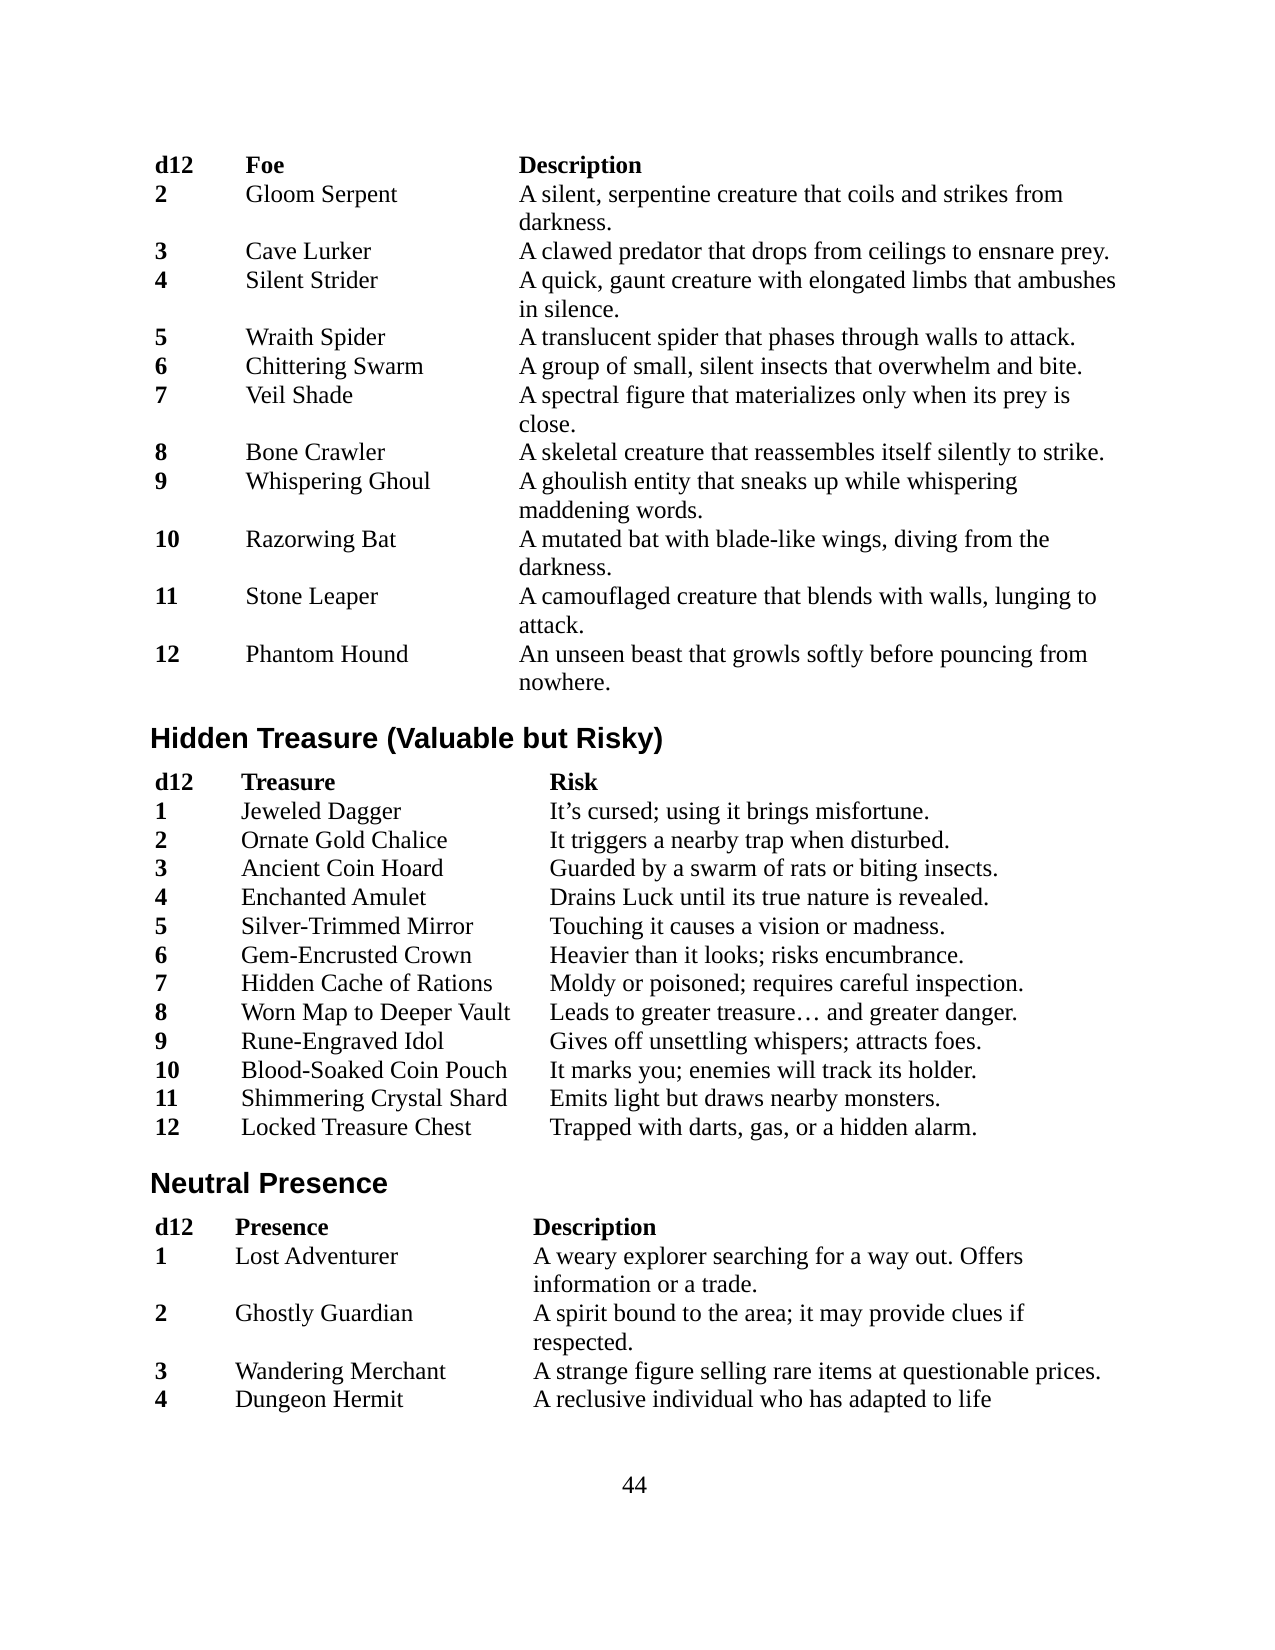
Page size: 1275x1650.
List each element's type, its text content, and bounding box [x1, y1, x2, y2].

table_cell A spectral figure that materializes only when its prey is close. [514, 380, 1125, 437]
table_cell A strange figure selling rare items at questionable prices. [529, 1356, 1125, 1384]
table_cell Emits light but draws nearby monsters. [545, 1084, 1125, 1112]
table_cell Enchanted Amulet [236, 882, 545, 911]
table_cell Whispering Ghoul [241, 466, 514, 524]
table_cell 2 [150, 179, 241, 236]
table_cell 6 [150, 351, 241, 380]
table_cell 6 [150, 940, 236, 968]
table_cell 9 [150, 466, 241, 524]
table_cell A quick, gaunt creature with elongated limbs that ambushes in silence. [514, 265, 1125, 322]
table_cell Gem-Encrusted Crown [236, 940, 545, 968]
table_cell It’s cursed; using it brings misfortune. [545, 796, 1125, 825]
table_cell 10 [150, 1055, 236, 1083]
table_cell Drains Luck until its true nature is revealed. [545, 882, 1125, 911]
table_header d12 [150, 1212, 230, 1241]
table_cell 2 [150, 825, 236, 853]
table_cell 4 [150, 882, 236, 911]
table_cell A silent, serpentine creature that coils and strikes from darkness. [514, 179, 1125, 236]
table_cell 8 [150, 438, 241, 466]
table_cell 5 [150, 911, 236, 940]
table_cell A skeletal creature that reassembles itself silently to strike. [514, 438, 1125, 466]
table_header Treasure [236, 767, 545, 796]
table_cell Locked Treasure Chest [236, 1112, 545, 1141]
table_cell 7 [150, 380, 241, 437]
table_cell Blood-Soaked Coin Pouch [236, 1055, 545, 1083]
table_cell 1 [150, 1241, 230, 1298]
table_cell 3 [150, 1356, 230, 1384]
table_cell Moldy or poisoned; requires careful inspection. [545, 969, 1125, 997]
table_cell A ghoulish entity that sneaks up while whispering maddening words. [514, 466, 1125, 524]
table_cell Leads to greater treasure… and greater danger. [545, 997, 1125, 1026]
table_cell Touching it causes a vision or madness. [545, 911, 1125, 940]
table_cell Silent Strider [241, 265, 514, 322]
table_cell Razorwing Bat [241, 524, 514, 581]
table_cell 7 [150, 969, 236, 997]
table_cell A group of small, silent insects that overwhelm and bite. [514, 351, 1125, 380]
table_header Description [514, 150, 1125, 179]
table_cell 9 [150, 1026, 236, 1055]
table_cell Rune-Engraved Idol [236, 1026, 545, 1055]
table_cell Ancient Coin Hoard [236, 854, 545, 882]
table_cell Hidden Cache of Rations [236, 969, 545, 997]
table_cell Gives off unsettling whispers; attracts foes. [545, 1026, 1125, 1055]
table_header Presence [230, 1212, 528, 1241]
table_cell A reclusive individual who has adapted to life [529, 1385, 1125, 1413]
table_cell 11 [150, 581, 241, 639]
table_cell Dungeon Hermit [230, 1385, 528, 1413]
table_cell Phantom Hound [241, 639, 514, 696]
table_cell An unseen beast that growls softly before pouncing from nowhere. [514, 639, 1125, 696]
table_header Description [529, 1212, 1125, 1241]
table_cell 10 [150, 524, 241, 581]
table_cell 11 [150, 1084, 236, 1112]
subtitle Hidden Treasure (Valuable but Risky) [150, 721, 1125, 755]
table_cell Shimmering Crystal Shard [236, 1084, 545, 1112]
subtitle Neutral Presence [150, 1166, 1125, 1199]
table_cell Wandering Merchant [230, 1356, 528, 1384]
table_cell Ornate Gold Chalice [236, 825, 545, 853]
table_cell 12 [150, 639, 241, 696]
table_header d12 [150, 150, 241, 179]
table_cell Cave Lurker [241, 236, 514, 265]
table_cell A weary explorer searching for a way out. Offers information or a trade. [529, 1241, 1125, 1298]
table_cell 1 [150, 796, 236, 825]
table_cell Stone Leaper [241, 581, 514, 639]
table_cell A mutated bat with blade-like wings, diving from the darkness. [514, 524, 1125, 581]
table_cell Trapped with darts, gas, or a hidden alarm. [545, 1112, 1125, 1141]
table_cell Bone Crawler [241, 438, 514, 466]
table_cell 5 [150, 323, 241, 351]
table_cell A camouflaged creature that blends with walls, lunging to attack. [514, 581, 1125, 639]
table_cell Ghostly Guardian [230, 1298, 528, 1356]
table_cell 12 [150, 1112, 236, 1141]
table_cell A translucent spider that phases through walls to attack. [514, 323, 1125, 351]
table_cell Worn Map to Deeper Vault [236, 997, 545, 1026]
table_cell A clawed predator that drops from ceilings to ensnare prey. [514, 236, 1125, 265]
table_header d12 [150, 767, 236, 796]
table_cell Silver-Trimmed Mirror [236, 911, 545, 940]
table_cell Gloom Serpent [241, 179, 514, 236]
table_cell 4 [150, 265, 241, 322]
table_header Risk [545, 767, 1125, 796]
table_cell Jeweled Dagger [236, 796, 545, 825]
table_cell Guarded by a swarm of rats or biting insects. [545, 854, 1125, 882]
table_header Foe [241, 150, 514, 179]
table_cell It marks you; enemies will track its holder. [545, 1055, 1125, 1083]
table_cell Lost Adventurer [230, 1241, 528, 1298]
table_cell 8 [150, 997, 236, 1026]
table_cell Chittering Swarm [241, 351, 514, 380]
table_cell It triggers a nearby trap when disturbed. [545, 825, 1125, 853]
table_cell Wraith Spider [241, 323, 514, 351]
table_cell 3 [150, 854, 236, 882]
table_cell Heavier than it looks; risks encumbrance. [545, 940, 1125, 968]
table_cell 2 [150, 1298, 230, 1356]
table_cell 3 [150, 236, 241, 265]
table_cell 4 [150, 1385, 230, 1413]
table_cell A spirit bound to the area; it may provide clues if respected. [529, 1298, 1125, 1356]
table_cell Veil Shade [241, 380, 514, 437]
